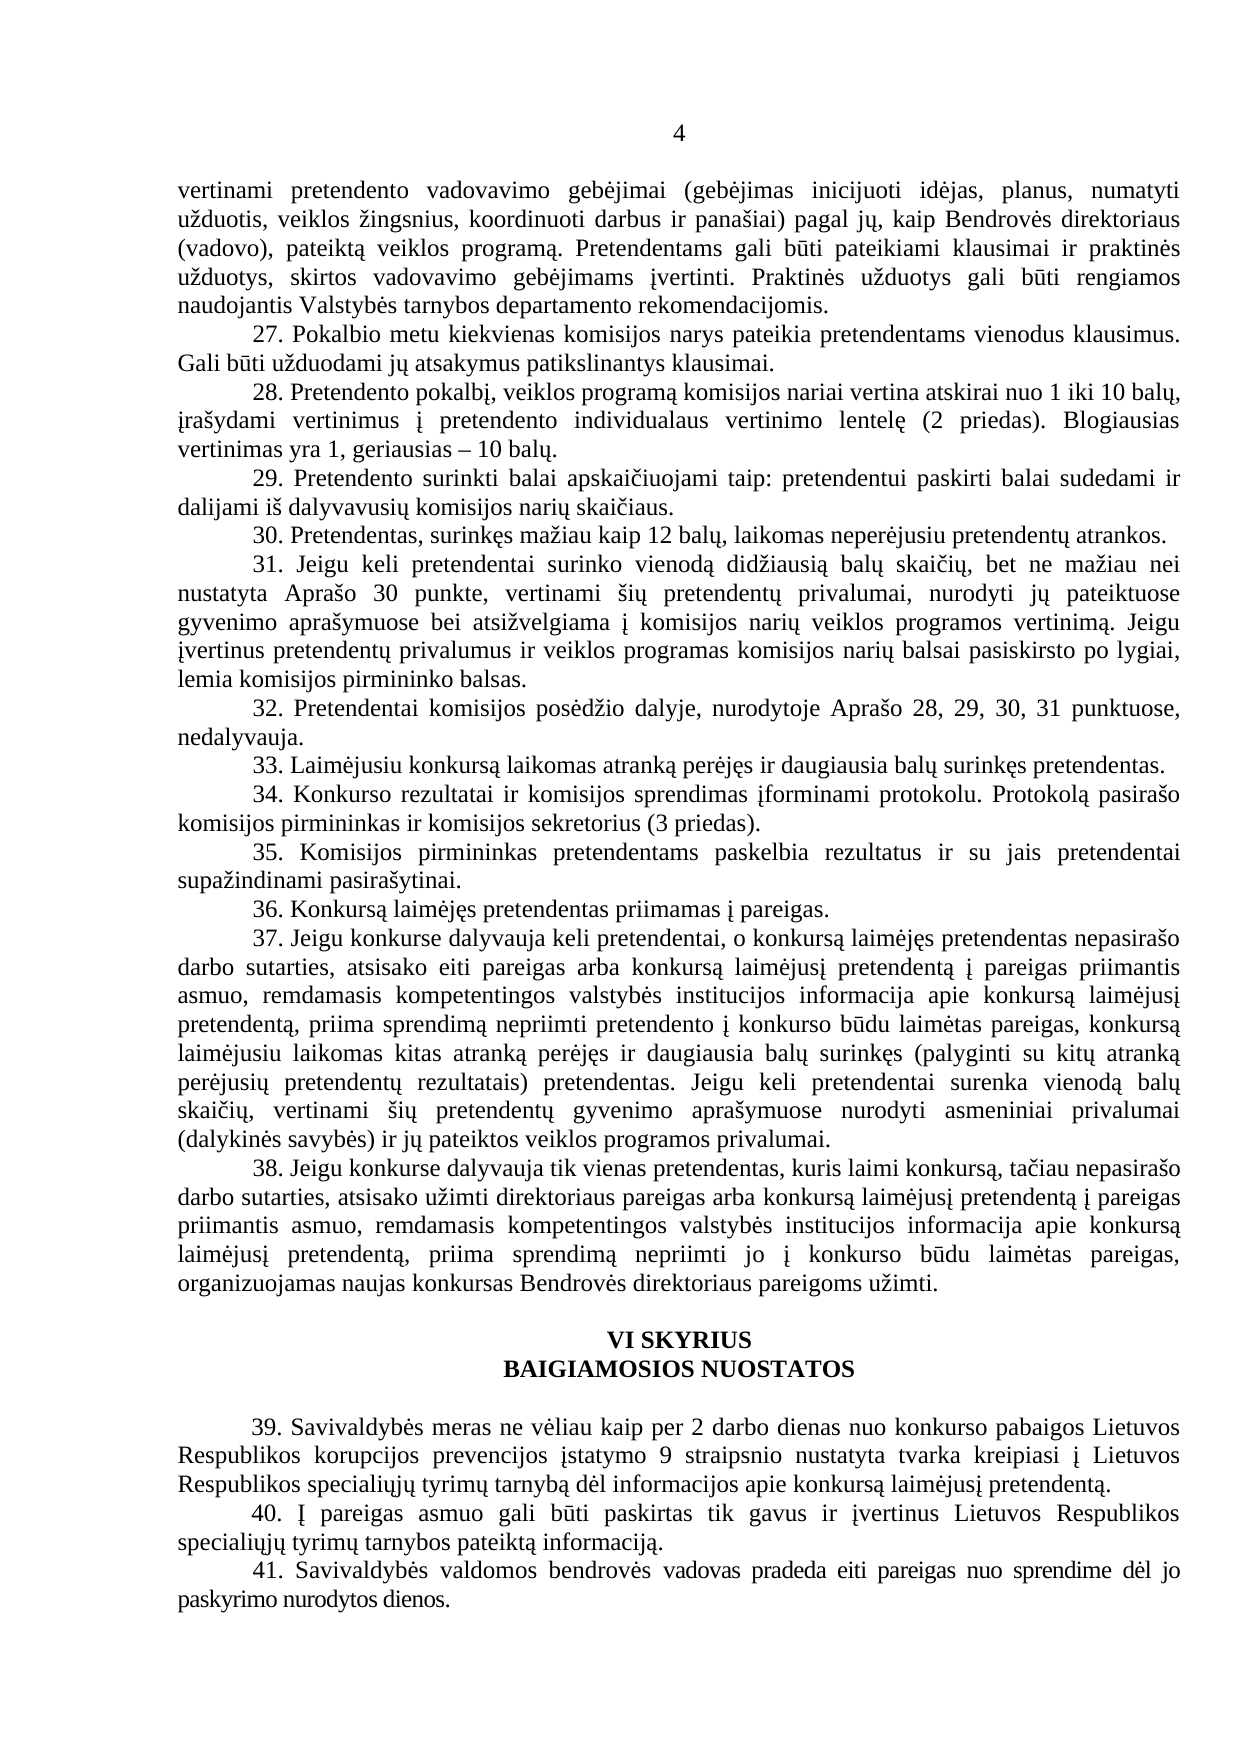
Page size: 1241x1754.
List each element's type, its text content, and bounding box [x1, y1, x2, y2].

text 40. Į pareigas asmuo gali būti paskirtas tik gavus ir įvertinus Lietuvos Respublikos specialiųjų tyrimų tarnybos pateiktą informaciją. [177, 1498, 1181, 1556]
text 30. Pretendentas, surinkęs mažiau kaip 12 balų, laikomas neperėjusiu pretendentų atrankos. [177, 521, 1181, 549]
text 29. Pretendento surinkti balai apskaičiuojami taip: pretendentui paskirti balai sudedami ir dalijami iš dalyvavusių komisijos narių skaičiaus. [177, 463, 1181, 521]
text 27. Pokalbio metu kiekvienas komisijos narys pateikia pretendentams vienodus klausimus. Gali būti užduodami jų atsakymus patikslinantys klausimai. [177, 319, 1181, 377]
text vertinami pretendento vadovavimo gebėjimai (gebėjimas inicijuoti idėjas, planus, numatyti užduotis, veiklos žingsnius, koordinuoti darbus ir panašiai) pagal jų, kaip Bendrovės direktoriaus (vadovo), pateiktą veiklos programą. Pretendentams gali būti pateikiami klausimai ir praktinės užduotys, skirtos vadovavimo gebėjimams įvertinti. Praktinės užduotys gali būti rengiamos naudojantis Valstybės tarnybos departamento rekomendacijomis. [177, 176, 1181, 319]
text 37. Jeigu konkurse dalyvauja keli pretendentai, o konkursą laimėjęs pretendentas nepasirašo darbo sutarties, atsisako eiti pareigas arba konkursą laimėjusį pretendentą į pareigas priimantis asmuo, remdamasis kompetentingos valstybės institucijos informacija apie konkursą laimėjusį pretendentą, priima sprendimą nepriimti pretendento į konkurso būdu laimėtas pareigas, konkursą laimėjusiu laikomas kitas atranką perėjęs ir daugiausia balų surinkęs (palyginti su kitų atranką perėjusių pretendentų rezultatais) pretendentas. Jeigu keli pretendentai surenka vienodą balų skaičių, vertinami šių pretendentų gyvenimo aprašymuose nurodyti asmeniniai privalumai (dalykinės savybės) ir jų pateiktos veiklos programos privalumai. [177, 923, 1181, 1153]
text 38. Jeigu konkurse dalyvauja tik vienas pretendentas, kuris laimi konkursą, tačiau nepasirašo darbo sutarties, atsisako užimti direktoriaus pareigas arba konkursą laimėjusį pretendentą į pareigas priimantis asmuo, remdamasis kompetentingos valstybės institucijos informacija apie konkursą laimėjusį pretendentą, priima sprendimą nepriimti jo į konkurso būdu laimėtas pareigas, organizuojamas naujas konkursas Bendrovės direktoriaus pareigoms užimti. [177, 1153, 1181, 1297]
text 36. Konkursą laimėjęs pretendentas priimamas į pareigas. [177, 894, 1181, 923]
text 39. Savivaldybės meras ne vėliau kaip per 2 darbo dienas nuo konkurso pabaigos Lietuvos Respublikos korupcijos prevencijos įstatymo 9 straipsnio nustatyta tvarka kreipiasi į Lietuvos Respublikos specialiųjų tyrimų tarnybą dėl informacijos apie konkursą laimėjusį pretendentą. [177, 1412, 1181, 1498]
text BAIGIAMOSIOS NUOSTATOS [177, 1354, 1181, 1383]
text 32. Pretendentai komisijos posėdžio dalyje, nurodytoje Aprašo 28, 29, 30, 31 punktuose, nedalyvauja. [177, 693, 1181, 751]
text VI SKYRIUS [177, 1326, 1181, 1354]
text 33. Laimėjusiu konkursą laikomas atranką perėjęs ir daugiausia balų surinkęs pretendentas. [177, 751, 1181, 779]
text 35. Komisijos pirmininkas pretendentams paskelbia rezultatus ir su jais pretendentai supažindinami pasirašytinai. [177, 837, 1181, 894]
text 41. Savivaldybės valdomos bendrovės vadovas pradeda eiti pareigas nuo sprendime dėl jo paskyrimo nurodytos dienos. [177, 1556, 1181, 1613]
text 31. Jeigu keli pretendentai surinko vienodą didžiausią balų skaičių, bet ne mažiau nei nustatyta Aprašo 30 punkte, vertinami šių pretendentų privalumai, nurodyti jų pateiktuose gyvenimo aprašymuose bei atsižvelgiama į komisijos narių veiklos programos vertinimą. Jeigu įvertinus pretendentų privalumus ir veiklos programas komisijos narių balsai pasiskirsto po lygiai, lemia komisijos pirmininko balsas. [177, 549, 1181, 693]
text 34. Konkurso rezultatai ir komisijos sprendimas įforminami protokolu. Protokolą pasirašo komisijos pirmininkas ir komisijos sekretorius (3 priedas). [177, 779, 1181, 837]
text 28. Pretendento pokalbį, veiklos programą komisijos nariai vertina atskirai nuo 1 iki 10 balų, įrašydami vertinimus į pretendento individualaus vertinimo lentelę (2 priedas). Blogiausias vertinimas yra 1, geriausias – 10 balų. [177, 377, 1181, 463]
